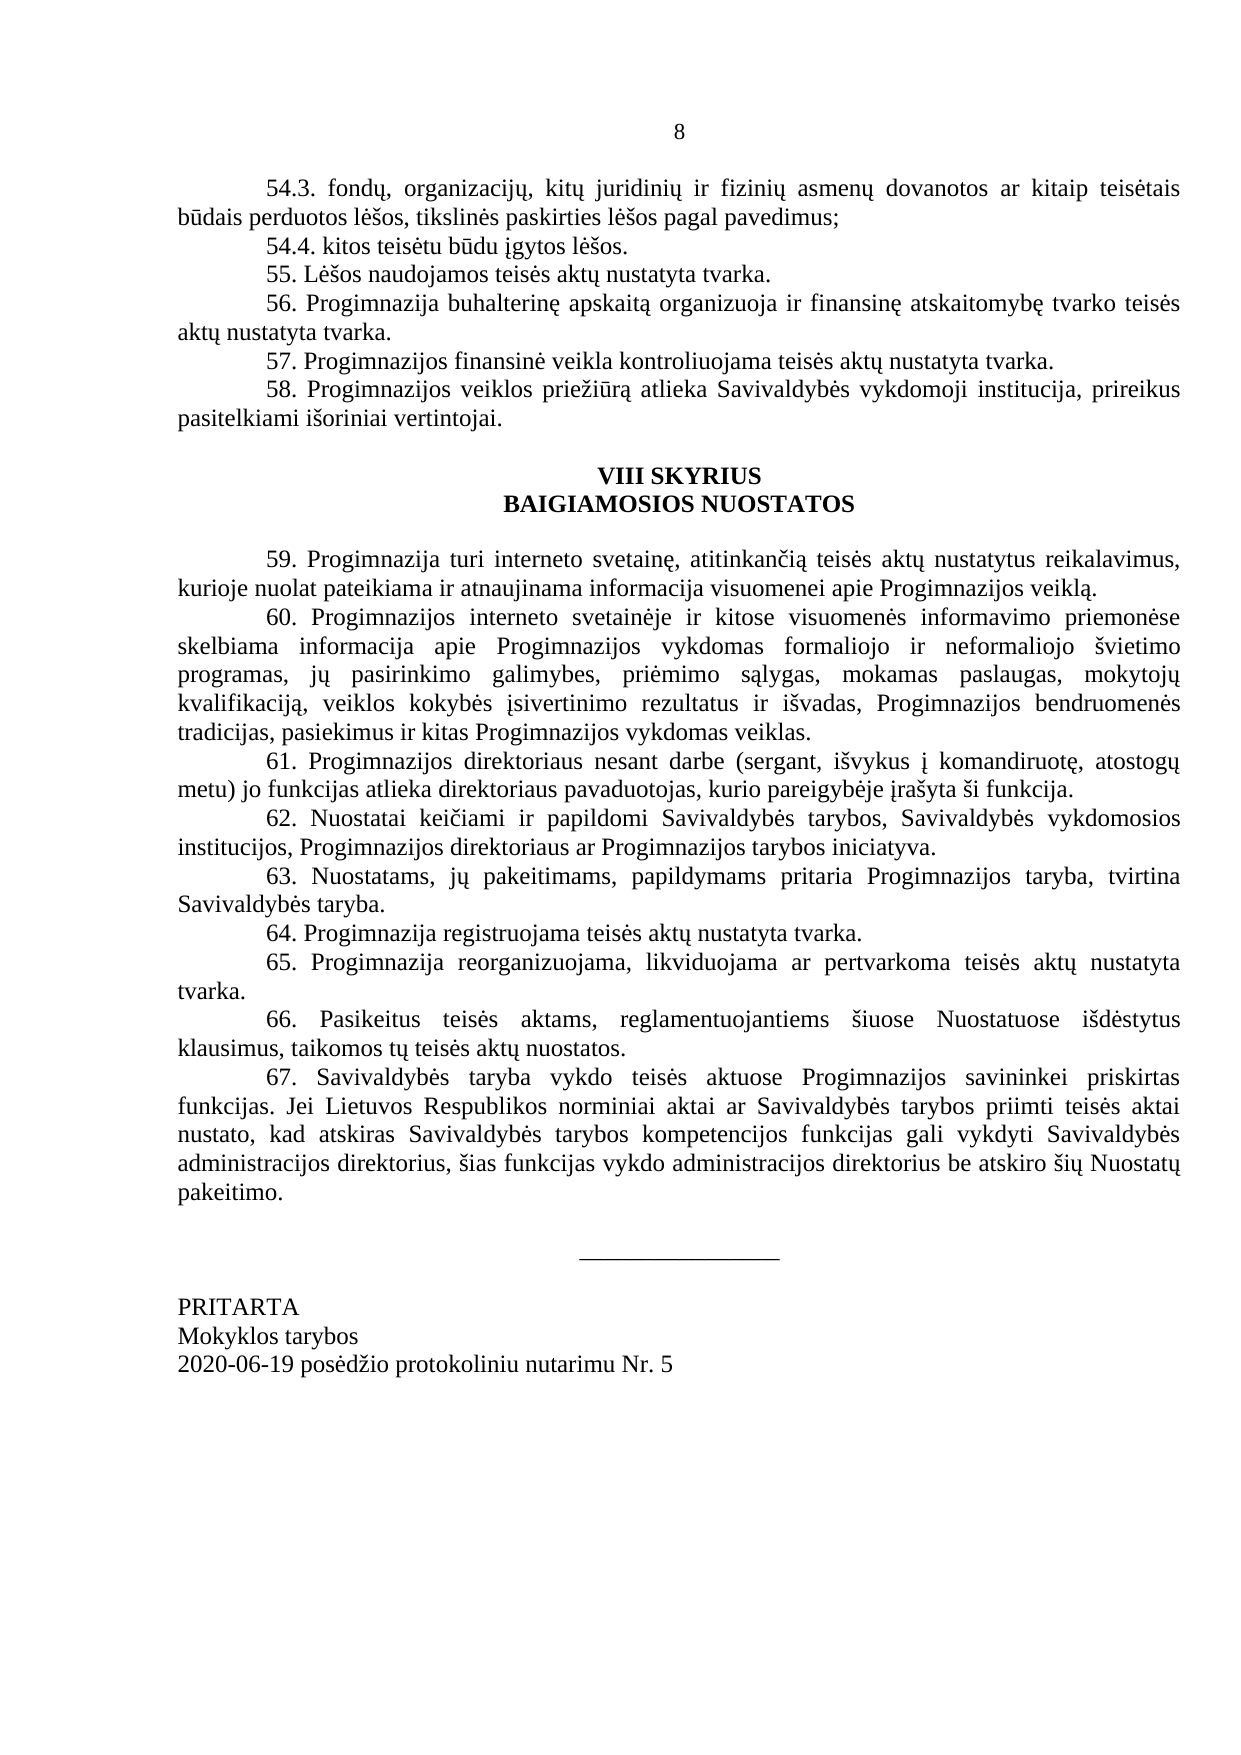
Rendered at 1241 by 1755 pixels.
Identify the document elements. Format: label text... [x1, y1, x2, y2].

text 62. Nuostatai keičiami ir papildomi Savivaldybės tarybos, Savivaldybės vykdomosios institucijos, Progimnazijos direktoriaus ar Progimnazijos tarybos iniciatyva. [177, 803, 1181, 861]
text 61. Progimnazijos direktoriaus nesant darbe (sergant, išvykus į komandiruotę, atostogų metu) jo funkcijas atlieka direktoriaus pavaduotojas, kurio pareigybėje įrašyta ši funkcija. [177, 746, 1181, 803]
text 57. Progimnazijos finansinė veikla kontroliuojama teisės aktų nustatyta tvarka. [177, 346, 1181, 374]
text VIII SKYRIUS [177, 461, 1181, 489]
text Mokyklos tarybos [177, 1321, 1181, 1349]
text 64. Progimnazija registruojama teisės aktų nustatyta tvarka. [177, 918, 1181, 947]
text 65. Progimnazija reorganizuojama, likviduojama ar pertvarkoma teisės aktų nustatyta tvarka. [177, 947, 1181, 1004]
text 54.4. kitos teisėtu būdu įgytos lėšos. [177, 231, 1181, 259]
text 54.3. fondų, organizacijų, kitų juridinių ir fizinių asmenų dovanotos ar kitaip teisėtais būdais perduotos lėšos, tikslinės paskirties lėšos pagal pavedimus; [177, 173, 1181, 231]
text 66. Pasikeitus teisės aktams, reglamentuojantiems šiuose Nuostatuose išdėstytus klausimus, taikomos tų teisės aktų nuostatos. [177, 1004, 1181, 1062]
text 56. Progimnazija buhalterinę apskaitą organizuoja ir finansinę atskaitomybę tvarko teisės aktų nustatyta tvarka. [177, 288, 1181, 346]
text 58. Progimnazijos veiklos priežiūrą atlieka Savivaldybės vykdomoji institucija, prireikus pasitelkiami išoriniai vertintojai. [177, 374, 1181, 432]
text 67. Savivaldybės taryba vykdo teisės aktuose Progimnazijos savininkei priskirtas funkcijas. Jei Lietuvos Respublikos norminiai aktai ar Savivaldybės tarybos priimti teisės aktai nustato, kad atskiras Savivaldybės tarybos kompetencijos funkcijas gali vykdyti Savivaldybės administracijos direktorius, šias funkcijas vykdo administracijos direktorius be atskiro šių Nuostatų pakeitimo. [177, 1062, 1181, 1206]
text 59. Progimnazija turi interneto svetainę, atitinkančią teisės aktų nustatytus reikalavimus, kurioje nuolat pateikiama ir atnaujinama informacija visuomenei apie Progimnazijos veiklą. [177, 544, 1181, 602]
text 2020-06-19 posėdžio protokoliniu nutarimu Nr. 5 [177, 1349, 1181, 1378]
text 55. Lėšos naudojamos teisės aktų nustatyta tvarka. [177, 259, 1181, 288]
text ________________ [177, 1234, 1181, 1263]
text PRITARTA [177, 1292, 1181, 1321]
text 60. Progimnazijos interneto svetainėje ir kitose visuomenės informavimo priemonėse skelbiama informacija apie Progimnazijos vykdomas formaliojo ir neformaliojo švietimo programas, jų pasirinkimo galimybes, priėmimo sąlygas, mokamas paslaugas, mokytojų kvalifikaciją, veiklos kokybės įsivertinimo rezultatus ir išvadas, Progimnazijos bendruomenės tradicijas, pasiekimus ir kitas Progimnazijos vykdomas veiklas. [177, 602, 1181, 746]
text BAIGIAMOSIOS NUOSTATOS [177, 489, 1181, 518]
text 63. Nuostatams, jų pakeitimams, papildymams pritaria Progimnazijos taryba, tvirtina Savivaldybės taryba. [177, 861, 1181, 918]
